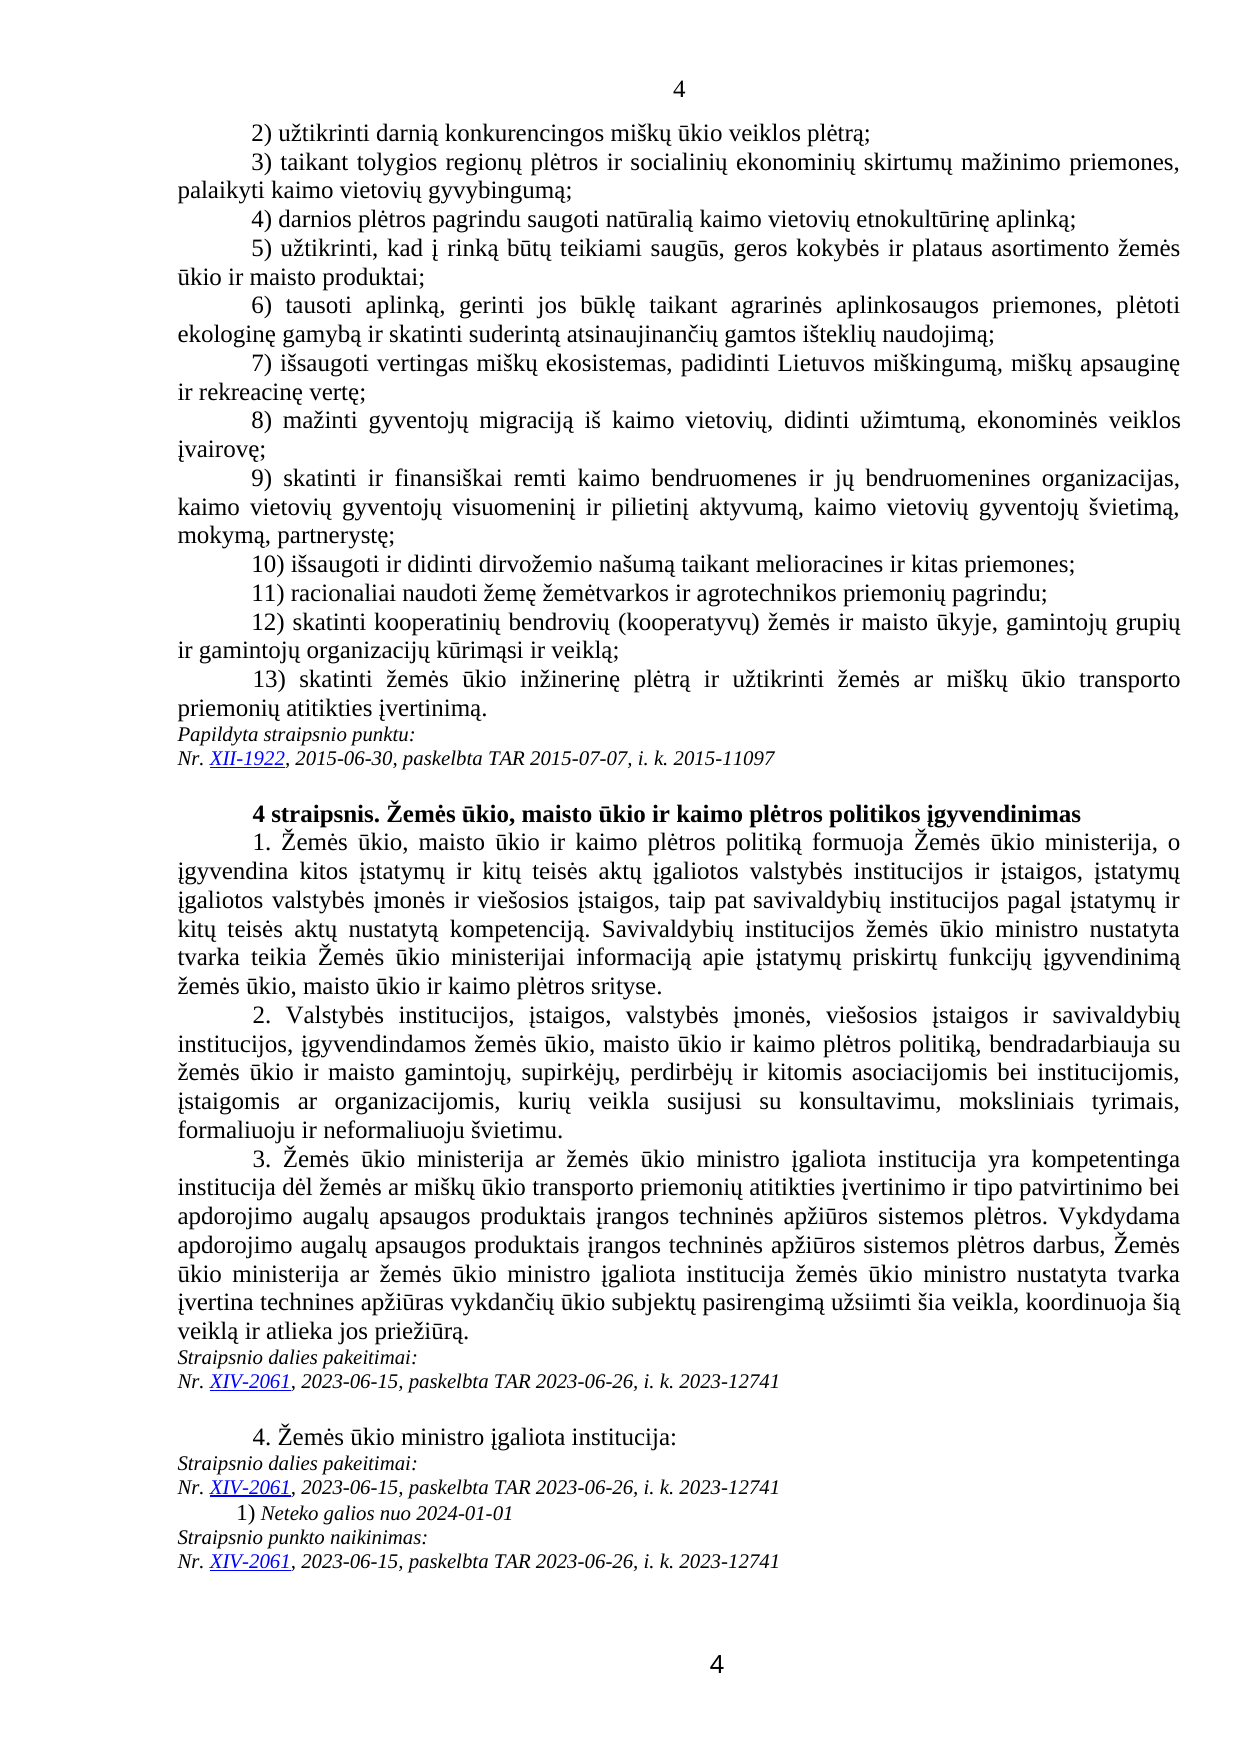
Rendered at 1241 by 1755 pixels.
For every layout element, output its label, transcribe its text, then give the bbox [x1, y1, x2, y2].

text 3) taikant tolygios regionų plėtros ir socialinių ekonominių skirtumų mažinimo priemones, palaikyti kaimo vietovių gyvybingumą; [177, 147, 1181, 204]
text Straipsnio dalies pakeitimai: [177, 1451, 1181, 1475]
text 8) mažinti gyventojų migraciją iš kaimo vietovių, didinti užimtumą, ekonominės veiklos įvairovę; [177, 406, 1181, 463]
text 12) skatinti kooperatinių bendrovių (kooperatyvų) žemės ir maisto ūkyje, gamintojų grupių ir gamintojų organizacijų kūrimąsi ir veiklą; [177, 607, 1181, 664]
text Nr. XII-1922, 2015-06-30, paskelbta TAR 2015-07-07, i. k. 2015-11097 [177, 746, 1181, 770]
text 6) tausoti aplinką, gerinti jos būklę taikant agrarinės aplinkosaugos priemones, plėtoti ekologinę gamybą ir skatinti suderintą atsinaujinančių gamtos išteklių naudojimą; [177, 291, 1181, 348]
text 2) užtikrinti darnią konkurencingos miškų ūkio veiklos plėtrą; [177, 118, 1181, 147]
text 7) išsaugoti vertingas miškų ekosistemas, padidinti Lietuvos miškingumą, miškų apsauginę ir rekreacinę vertę; [177, 348, 1181, 406]
text Papildyta straipsnio punktu: [177, 722, 1181, 746]
text 5) užtikrinti, kad į rinką būtų teikiami saugūs, geros kokybės ir plataus asortimento žemės ūkio ir maisto produktai; [177, 233, 1181, 291]
text Straipsnio dalies pakeitimai: [177, 1345, 1181, 1369]
text 4 straipsnis. Žemės ūkio, maisto ūkio ir kaimo plėtros politikos įgyvendinimas [177, 799, 1181, 827]
text Nr. XIV-2061, 2023-06-15, paskelbta TAR 2023-06-26, i. k. 2023-12741 [177, 1475, 1181, 1499]
text 13) skatinti žemės ūkio inžinerinę plėtrą ir užtikrinti žemės ar miškų ūkio transporto priemonių atitikties įvertinimą. [177, 664, 1181, 722]
text 4. Žemės ūkio ministro įgaliota institucija: [177, 1422, 1181, 1451]
text 1) Neteko galios nuo 2024-01-01 [177, 1499, 1181, 1525]
text Nr. XIV-2061, 2023-06-15, paskelbta TAR 2023-06-26, i. k. 2023-12741 [177, 1369, 1181, 1393]
text Nr. XIV-2061, 2023-06-15, paskelbta TAR 2023-06-26, i. k. 2023-12741 [177, 1549, 1181, 1573]
text 4) darnios plėtros pagrindu saugoti natūralią kaimo vietovių etnokultūrinę aplinką; [177, 204, 1181, 233]
text 10) išsaugoti ir didinti dirvožemio našumą taikant melioracines ir kitas priemones; [177, 549, 1181, 578]
text 11) racionaliai naudoti žemę žemėtvarkos ir agrotechnikos priemonių pagrindu; [177, 578, 1181, 607]
text Straipsnio punkto naikinimas: [177, 1525, 1181, 1549]
text 3. Žemės ūkio ministerija ar žemės ūkio ministro įgaliota institucija yra kompetentinga institucija dėl žemės ar miškų ūkio transporto priemonių atitikties įvertinimo ir tipo patvirtinimo bei apdorojimo augalų apsaugos produktais įrangos techninės apžiūros sistemos plėtros. Vykdydama apdorojimo augalų apsaugos produktais įrangos techninės apžiūros sistemos plėtros darbus, Žemės ūkio ministerija ar žemės ūkio ministro įgaliota institucija žemės ūkio ministro nustatyta tvarka įvertina technines apžiūras vykdančių ūkio subjektų pasirengimą užsiimti šia veikla, koordinuoja šią veiklą ir atlieka jos priežiūrą. [177, 1144, 1181, 1345]
text 1. Žemės ūkio, maisto ūkio ir kaimo plėtros politiką formuoja Žemės ūkio ministerija, o įgyvendina kitos įstatymų ir kitų teisės aktų įgaliotos valstybės institucijos ir įstaigos, įstatymų įgaliotos valstybės įmonės ir viešosios įstaigos, taip pat savivaldybių institucijos pagal įstatymų ir kitų teisės aktų nustatytą kompetenciją. Savivaldybių institucijos žemės ūkio ministro nustatyta tvarka teikia Žemės ūkio ministerijai informaciją apie įstatymų priskirtų funkcijų įgyvendinimą žemės ūkio, maisto ūkio ir kaimo plėtros srityse. [177, 827, 1181, 1000]
text 9) skatinti ir finansiškai remti kaimo bendruomenes ir jų bendruomenines organizacijas, kaimo vietovių gyventojų visuomeninį ir pilietinį aktyvumą, kaimo vietovių gyventojų švietimą, mokymą, partnerystę; [177, 463, 1181, 549]
text 2. Valstybės institucijos, įstaigos, valstybės įmonės, viešosios įstaigos ir savivaldybių institucijos, įgyvendindamos žemės ūkio, maisto ūkio ir kaimo plėtros politiką, bendradarbiauja su žemės ūkio ir maisto gamintojų, supirkėjų, perdirbėjų ir kitomis asociacijomis bei institucijomis, įstaigomis ar organizacijomis, kurių veikla susijusi su konsultavimu, moksliniais tyrimais, formaliuoju ir neformaliuoju švietimu. [177, 1000, 1181, 1144]
